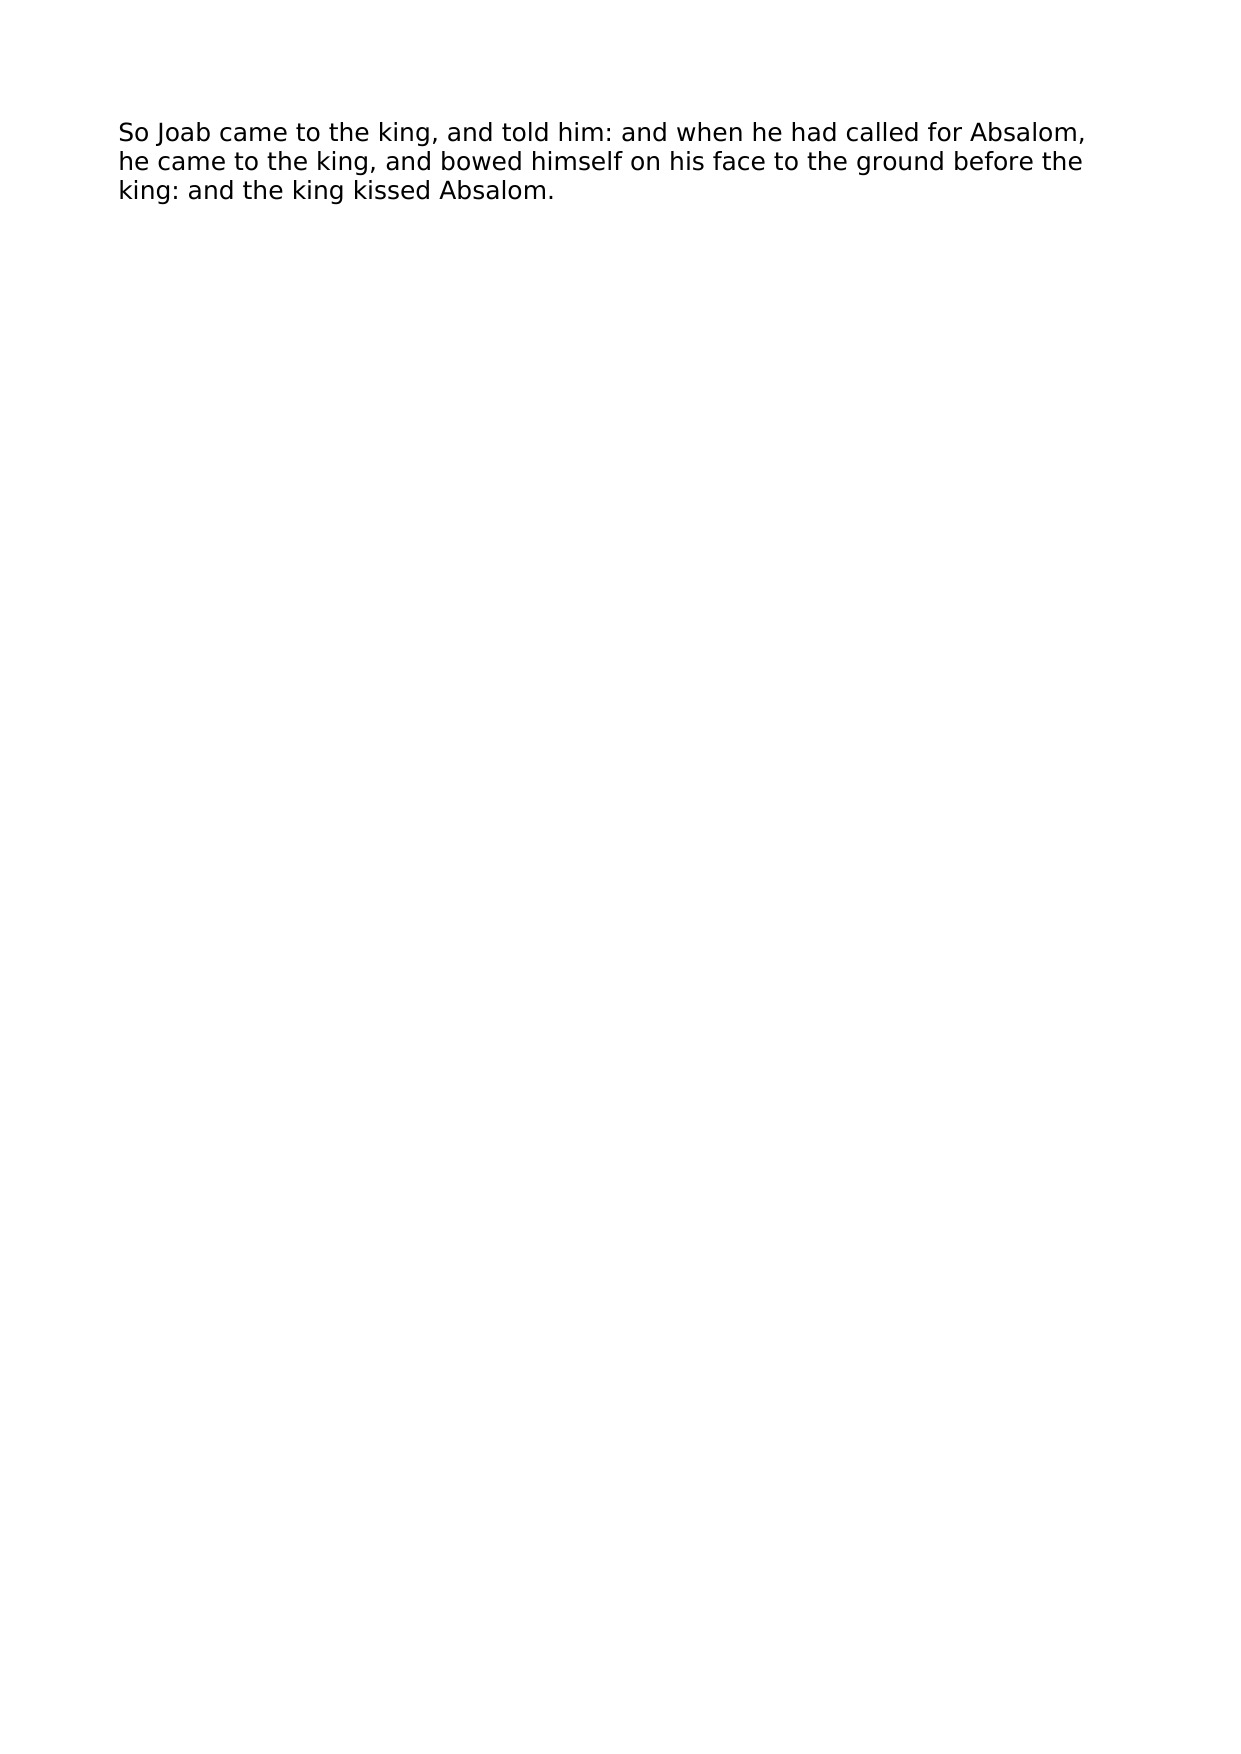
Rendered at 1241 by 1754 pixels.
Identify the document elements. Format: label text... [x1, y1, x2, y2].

text So Joab came to the king, and told him: and when he had called for Absalom, he came to the king, and bowed himself on his face to the ground before the king: and the king kissed Absalom. [118, 118, 1122, 206]
